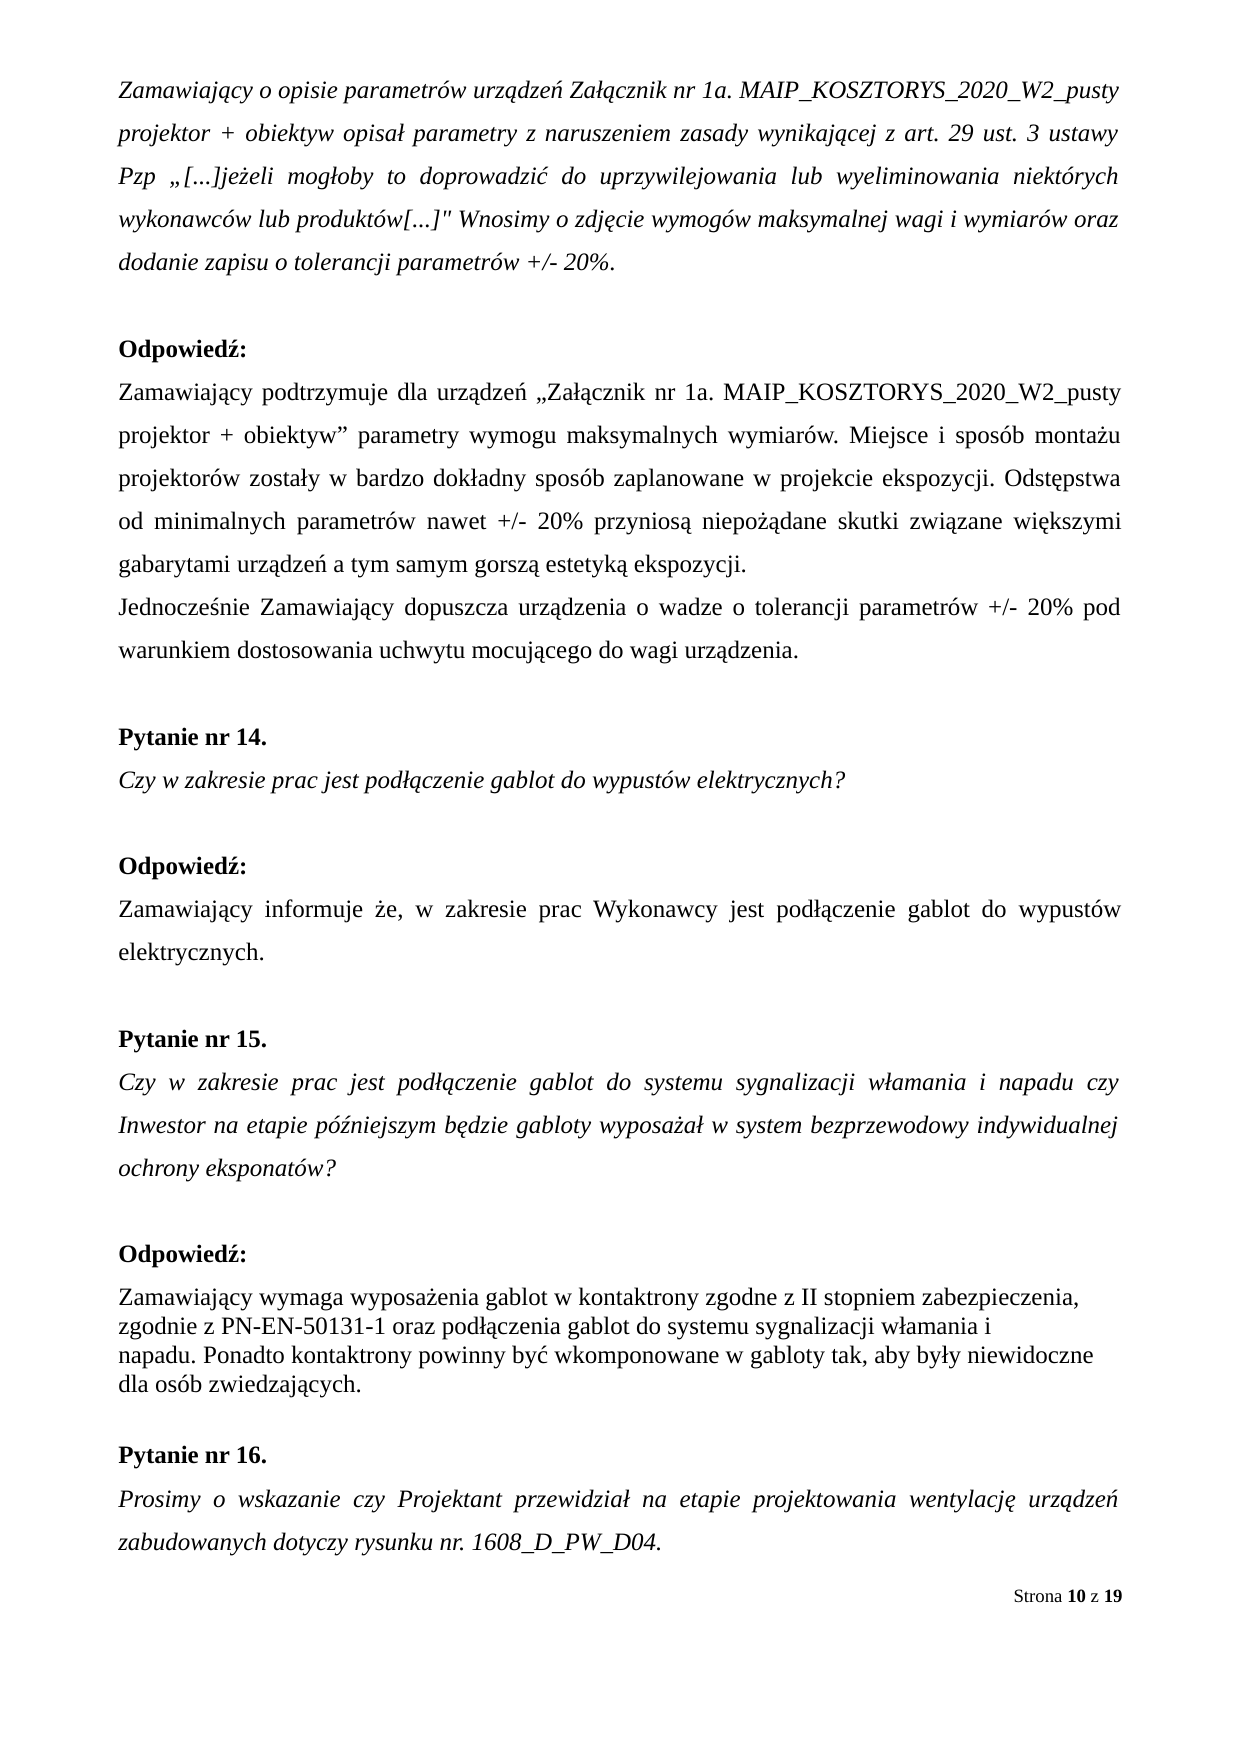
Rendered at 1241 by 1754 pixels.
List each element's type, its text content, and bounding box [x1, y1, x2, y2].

text Zamawiający o opisie parametrów urządzeń Załącznik nr 1a. MAIP_KOSZTORYS_2020_W2_pusty projektor + obiektyw opisał parametry z naruszeniem zasady wynikającej z art. 29 ust. 3 ustawy Pzp „[...]jeżeli mogłoby to doprowadzić do uprzywilejowania lub wyeliminowania niektórych wykonawców lub produktów[...]" Wnosimy o zdjęcie wymogów maksymalnej wagi i wymiarów oraz dodanie zapisu o tolerancji parametrów +/- 20%. [118, 75, 1122, 276]
text Zamawiający informuje że, w zakresie prac Wykonawcy jest podłączenie gablot do wypustów elektrycznych. [118, 894, 1122, 966]
text Zamawiający wymaga wyposażenia gablot w kontaktrony zgodne z II stopniem zabezpieczenia, zgodnie z PN-EN-50131-1 oraz podłączenia gablot do systemu sygnalizacji włamania i napadu. Ponadto kontaktrony powinny być wkomponowane w gabloty tak, aby były niewidoczne dla osób zwiedzających. [118, 1282, 1122, 1397]
text Zamawiający podtrzymuje dla urządzeń „Załącznik nr 1a. MAIP_KOSZTORYS_2020_W2_pusty projektor + obiektyw” parametry wymogu maksymalnych wymiarów. Miejsce i sposób montażu projektorów zostały w bardzo dokładny sposób zaplanowane w projekcie ekspozycji. Odstępstwa od minimalnych parametrów nawet +/- 20% przyniosą niepożądane skutki związane większymi gabarytami urządzeń a tym samym gorszą estetyką ekspozycji. [118, 377, 1122, 578]
text Jednocześnie Zamawiający dopuszcza urządzenia o wadze o tolerancji parametrów +/- 20% pod warunkiem dostosowania uchwytu mocującego do wagi urządzenia. [118, 592, 1122, 664]
text Czy w zakresie prac jest podłączenie gablot do systemu sygnalizacji włamania i napadu czy Inwestor na etapie późniejszym będzie gabloty wyposażał w system bezprzewodowy indywidualnej ochrony eksponatów? [118, 1067, 1122, 1182]
text Pytanie nr 14. [118, 722, 1122, 751]
text Odpowiedź: [118, 1239, 1122, 1268]
text Odpowiedź: [118, 334, 1122, 362]
text Prosimy o wskazanie czy Projektant przewidział na etapie projektowania wentylację urządzeń zabudowanych dotyczy rysunku nr. 1608_D_PW_D04. [118, 1484, 1122, 1556]
text Odpowiedź: [118, 851, 1122, 880]
text Pytanie nr 16. [118, 1441, 1122, 1469]
text Pytanie nr 15. [118, 1024, 1122, 1052]
text Czy w zakresie prac jest podłączenie gablot do wypustów elektrycznych? [118, 765, 1122, 794]
